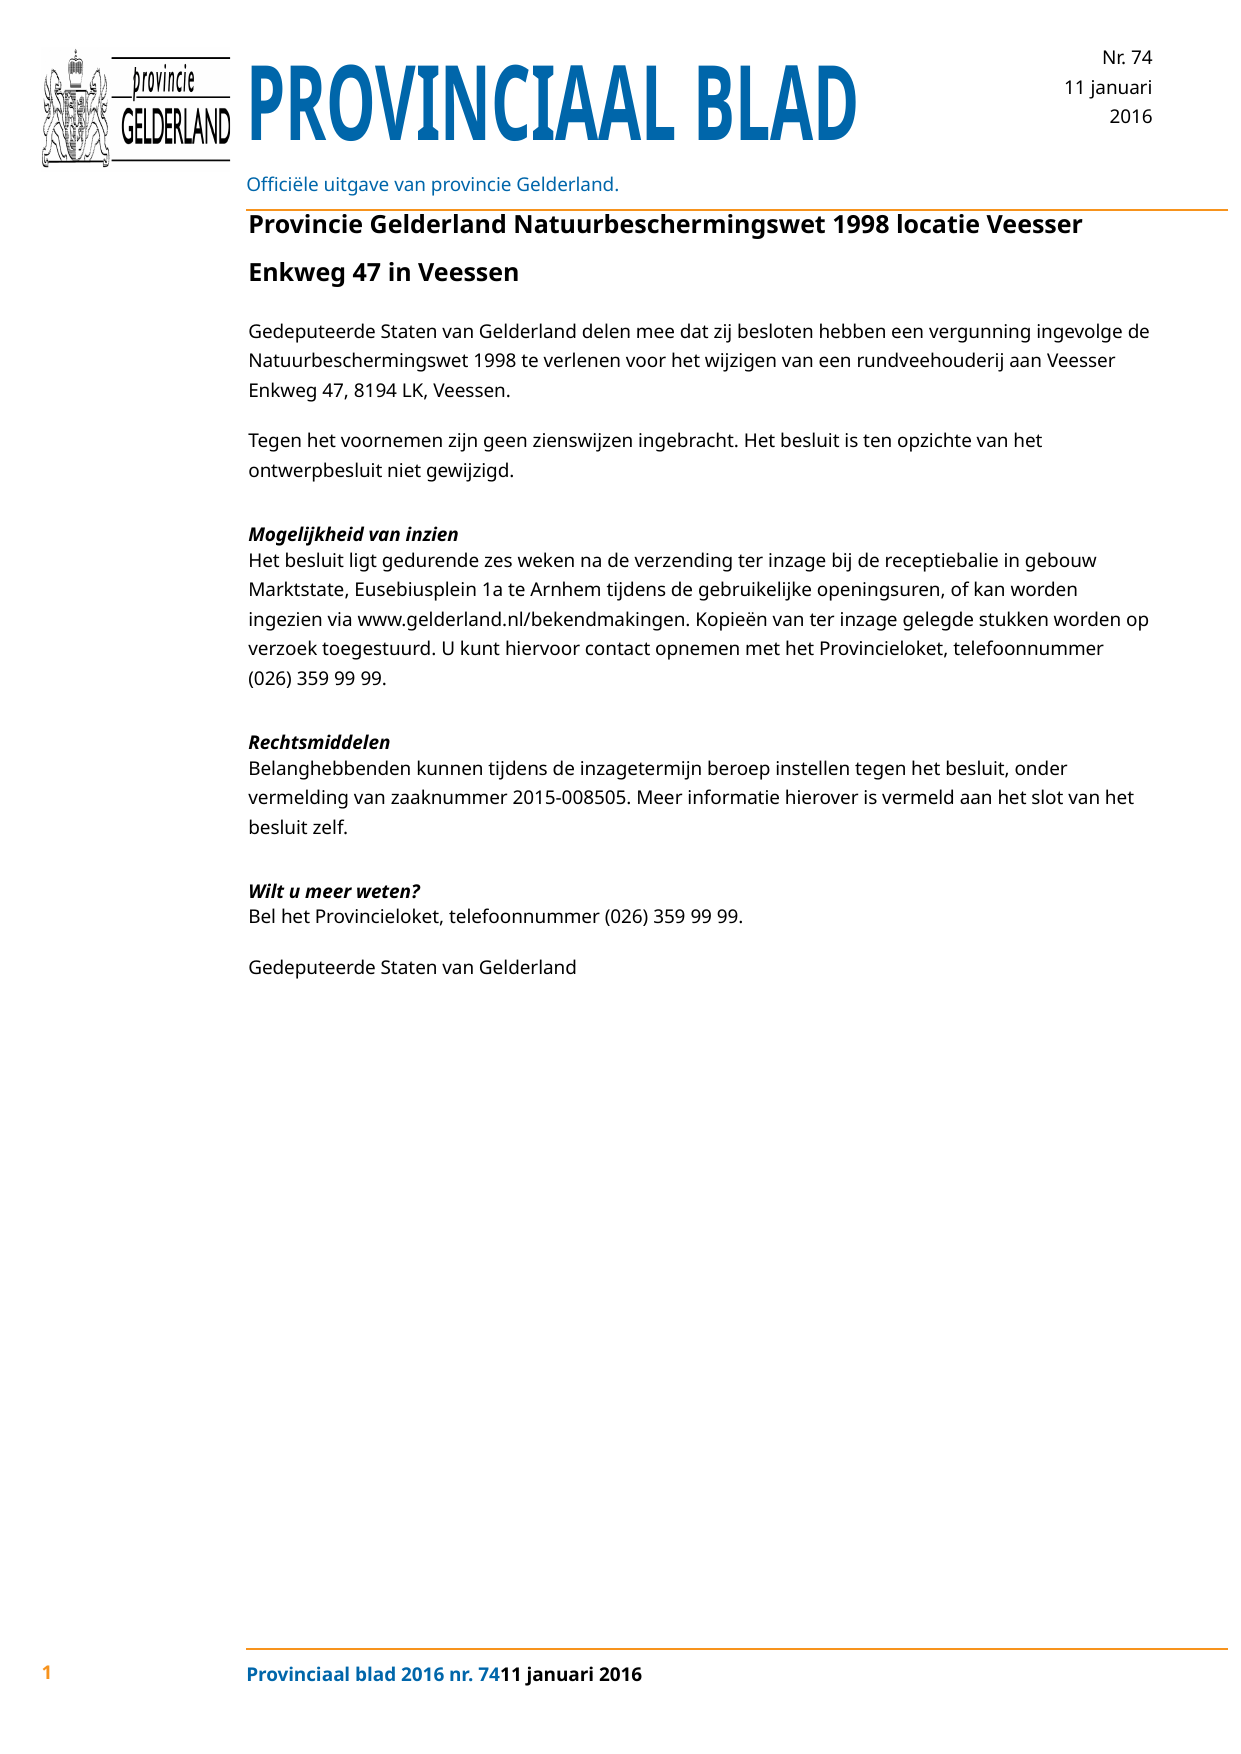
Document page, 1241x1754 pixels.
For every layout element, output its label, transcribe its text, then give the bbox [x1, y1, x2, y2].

text Gedeputeerde Staten van Gelderland [248, 954, 1152, 980]
text Bel het Provincieloket, telefoonnummer (026) 359 99 99. [248, 904, 1152, 929]
text Het besluit ligt gedurende zes weken na de verzending ter inzage bij de receptiebalie in gebouw Marktstate, Eusebiusplein 1a te Arnhem tijdens de gebruikelijke openingsuren, of kan worden ingezien via www.gelderland.nl/bekendmakingen. Kopieën van ter inzage gelegde stukken worden op verzoek toegestuurd. U kunt hiervoor contact opnemen met het Provincieloket, telefoonnummer (026) 359 99 99. [248, 547, 1152, 691]
text Wilt u meer weten? [248, 878, 1152, 904]
text Mogelijkheid van inzien [248, 521, 1152, 547]
text Belanghebbenden kunnen tijdens de inzagetermijn beroep instellen tegen het besluit, onder vermelding van zaaknummer 2015-008505. Meer informatie hierover is vermeld aan het slot van het besluit zelf. [248, 755, 1152, 840]
picture [41, 47, 231, 172]
text Tegen het voornemen zijn geen zienswijzen ingebracht. Het besluit is ten opzichte van het ontwerpbesluit niet gewijzigd. [248, 427, 1152, 483]
text Gedeputeerde Staten van Gelderland delen mee dat zij besloten hebben een vergunning ingevolge de Natuurbeschermingswet 1998 te verlenen voor het wijzigen van een rundveehouderij aan Veesser Enkweg 47, 8194 LK, Veessen. [248, 318, 1152, 403]
text Provincie Gelderland Natuurbeschermingswet 1998 locatie Veesser Enkweg 47 in Veessen [248, 211, 1152, 288]
text Rechtsmiddelen [248, 729, 1152, 755]
